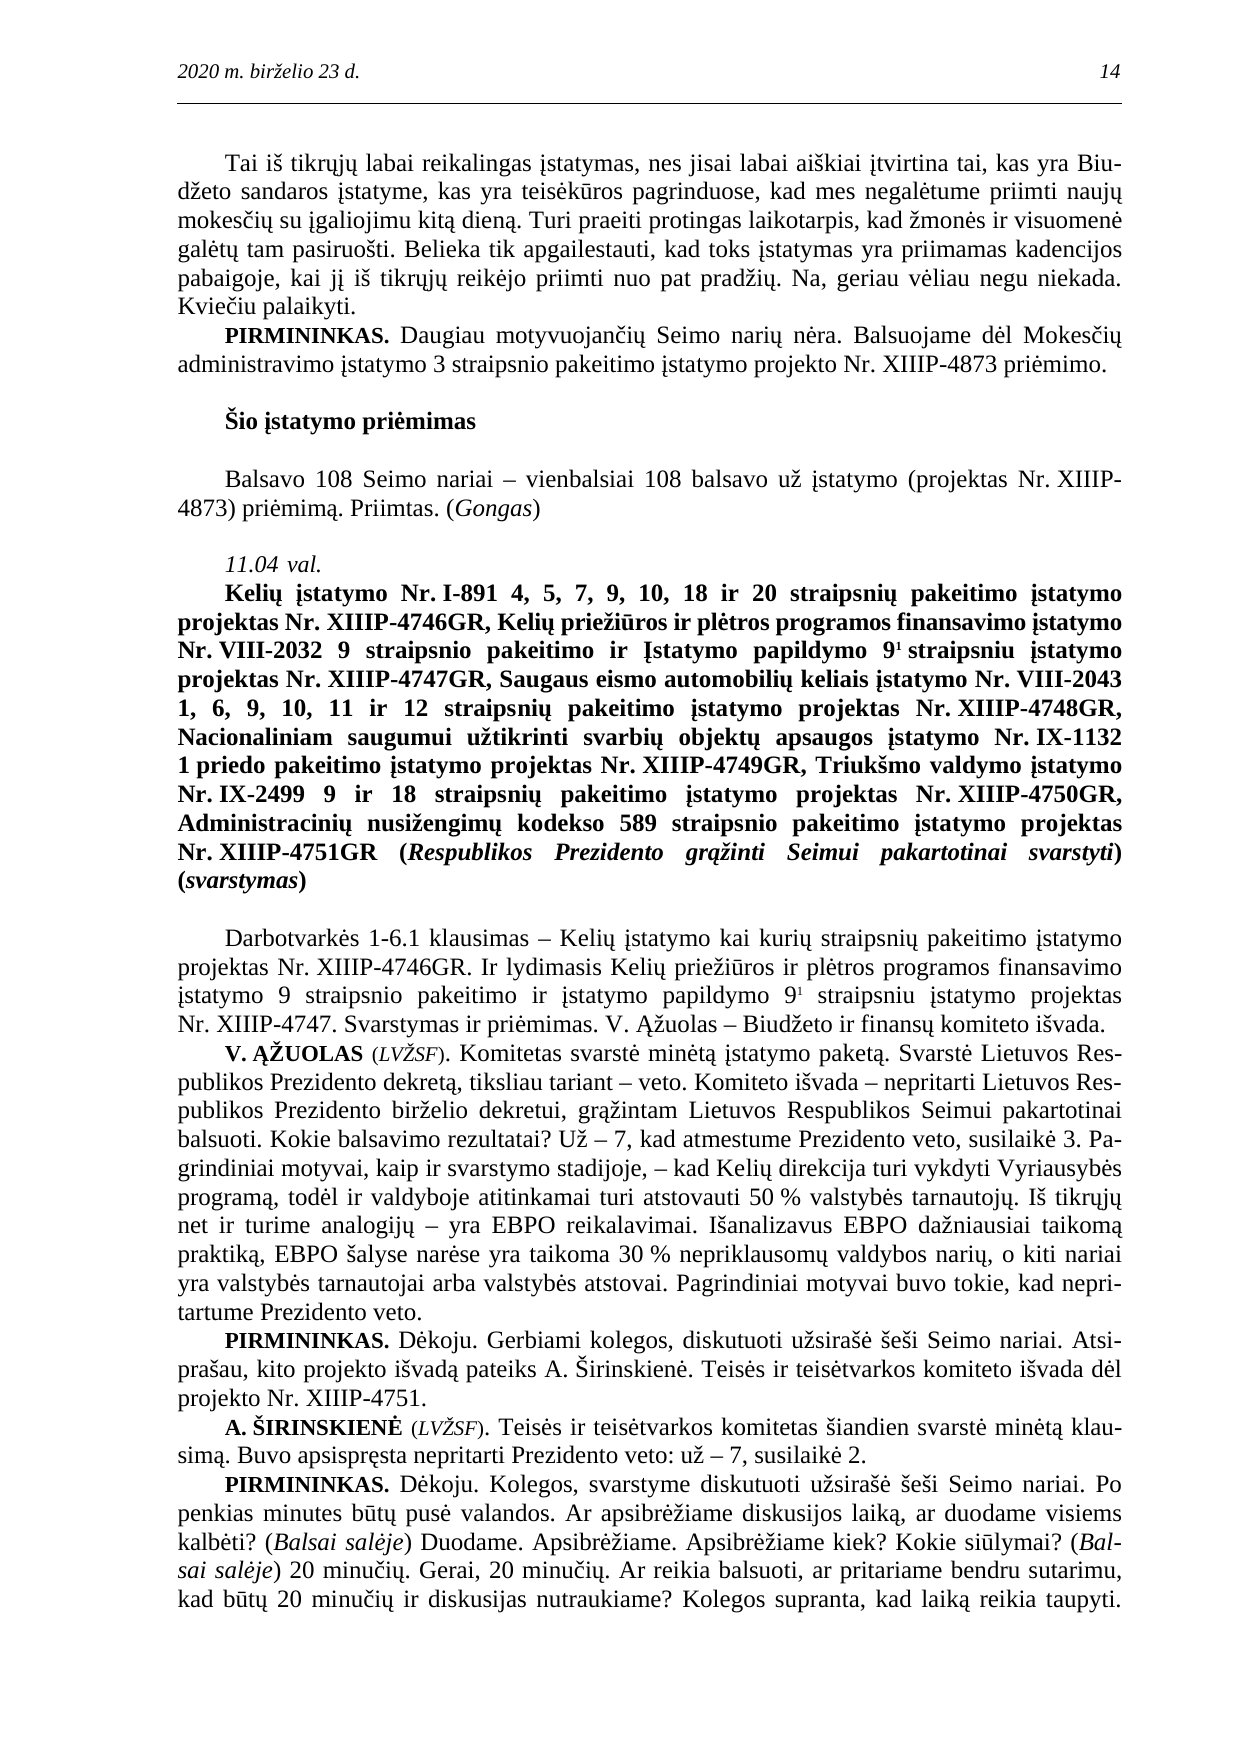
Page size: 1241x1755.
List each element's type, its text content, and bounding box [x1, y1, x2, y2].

text PIRMININKAS. Dė­ko­ju. Ko­le­gos, svars­ty­me dis­ku­tuo­ti už­si­ra­šė še­ši Sei­mo na­riai. Po pen­kias mi­nu­tes bū­tų pu­sė va­lan­dos. Ar ap­si­brė­žia­me dis­ku­si­jos lai­ką, ar duo­da­me vi­siems kal­bė­ti? (Bal­sai sa­lė­je) Duo­da­me. Ap­si­brė­žia­me. Ap­si­brė­žia­me kiek? Ko­kie siū­ly­mai? (Bal­sai sa­lė­je) 20 mi­nu­čių. Ge­rai, 20 mi­nu­čių. Ar rei­kia bal­suo­ti, ar pri­ta­ria­me ben­dru su­ta­ri­mu, kad bū­tų 20 mi­nu­čių ir dis­ku­si­jas nu­trau­kia­me? Ko­le­gos su­pran­ta, kad lai­ką rei­kia tau­py­ti. [177, 1469, 1122, 1613]
text Tai iš tik­rų­jų la­bai rei­ka­lin­gas įsta­ty­mas, nes ji­sai la­bai aiš­kiai įtvir­ti­na tai, kas yra Biu­dže­to san­da­ros įsta­ty­me, kas yra tei­sė­kū­ros pa­grin­duo­se, kad mes ne­ga­lė­tu­me pri­im­ti nau­jų mo­kes­čių su įga­lio­ji­mu ki­tą die­ną. Tu­ri pra­ei­ti pro­tin­gas lai­ko­tar­pis, kad žmo­nės ir vi­suo­me­nė ga­lė­tų tam pa­si­ruoš­ti. Be­lie­ka tik ap­gai­les­tau­ti, kad toks įsta­ty­mas yra pri­ima­mas ka­den­ci­jos pa­bai­go­je, kai jį iš tik­rų­jų rei­kė­jo pri­im­ti nuo pat pra­džių. Na, ge­riau vė­liau ne­gu nie­ka­da. Kvie­čiu pa­lai­ky­ti. [177, 148, 1122, 320]
text A. ŠIRINSKIENĖ (LVŽSF). Tei­sės ir tei­sėt­var­kos ko­mi­te­tas šian­dien svars­tė mi­nė­tą klau­si­mą. Bu­vo ap­si­spręs­ta ne­pri­tar­ti Pre­zi­den­to ve­to: už – 7, su­si­lai­kė 2. [177, 1412, 1122, 1469]
text PIRMININKAS. Dau­giau mo­ty­vuo­jan­čių Sei­mo na­rių nė­ra. Bal­suo­ja­me dėl Mo­kes­čių ad­mi­nist­ra­vi­mo įsta­ty­mo 3 straips­nio pa­kei­ti­mo įsta­ty­mo pro­jek­to Nr. XIIIP-4873 pri­ėmi­mo. [177, 320, 1122, 378]
text Dar­bo­tvarkės 1-6.1 klau­si­mas – Ke­lių įsta­ty­mo kai ku­rių straips­nių pa­kei­ti­mo įsta­ty­mo pro­jek­tas Nr. XIIIP-4746GR. Ir ly­di­ma­sis Ke­lių prie­žiū­ros ir plėt­ros pro­gra­mos fi­nan­sa­vi­mo įsta­ty­mo 9 straips­nio pa­kei­ti­mo ir įsta­ty­mo pa­pil­dy­mo 91 straips­niu įsta­ty­mo pro­jek­tas Nr. XIIIP-4747. Svars­ty­mas ir pri­ėmi­mas. V. Ąžuo­las – Biu­dže­to ir fi­nan­sų ko­mi­te­to iš­va­da. [177, 923, 1122, 1038]
text V. ĄŽUOLAS (LVŽSF). Ko­mi­te­tas svars­tė mi­nė­tą įsta­ty­mo pa­ke­tą. Svars­tė Lie­tu­vos Res­pub­li­kos Pre­zi­den­to dek­re­tą, tiks­liau ta­riant – ve­to. Ko­mi­te­to iš­va­da – ne­pri­tar­ti Lie­tu­vos Res­pub­li­kos Pre­zi­den­to bir­že­lio dek­re­tui, grą­žin­tam Lie­tu­vos Res­pub­li­kos Sei­mui pa­kar­to­ti­nai bal­suo­ti. Ko­kie bal­sa­vi­mo re­zul­ta­tai? Už – 7, kad at­mes­tu­me Pre­zi­den­to ve­to, su­si­lai­kė 3. Pa­grin­di­niai mo­ty­vai, kaip ir svars­ty­mo sta­di­jo­je, – kad Ke­lių di­rek­ci­ja tu­ri vyk­dy­ti Vy­riau­sy­bės pro­gra­mą, to­dėl ir val­dy­bo­je ati­tin­ka­mai tu­ri at­sto­vau­ti 50 % vals­ty­bės tar­nau­to­jų. Iš tik­rų­jų net ir tu­ri­me ana­lo­gi­jų – yra EBPO rei­ka­la­vi­mai. Iš­ana­li­za­vus EBPO daž­niau­siai tai­ko­mą prak­ti­ką, EBPO ša­ly­se na­rė­se yra tai­ko­ma 30 % ne­pri­klau­so­mų val­dy­bos na­rių, o ki­ti na­riai yra vals­ty­bės tar­nau­to­jai ar­ba vals­ty­bės at­sto­vai. Pa­grin­di­niai mo­ty­vai bu­vo to­kie, kad ne­pri­tar­tu­me Pre­zi­den­to ve­to. [177, 1038, 1122, 1325]
text 11.04 val. [224, 550, 1122, 578]
text PIRMININKAS. Dė­ko­ju. Ger­bia­mi ko­le­gos, dis­ku­tuo­ti už­si­ra­šė še­ši Sei­mo na­riai. At­si­pra­šau, ki­to pro­jek­to iš­va­dą pa­teiks A. Ši­rins­kie­nė. Tei­sės ir tei­sėt­var­kos ko­mi­te­to iš­va­da dėl pro­jek­to Nr. XIIIP-4751. [177, 1325, 1122, 1412]
text Bal­sa­vo 108 Sei­mo na­riai – vien­bal­siai 108 bal­sa­vo už įsta­ty­mo (pro­jek­tas Nr. XIIIP-4873) pri­ėmi­mą. Pri­im­tas. (Gon­gas) [177, 464, 1122, 521]
text Ke­lių įsta­ty­mo Nr. I-891 4, 5, 7, 9, 10, 18 ir 20 straips­nių pa­kei­ti­mo įsta­ty­mo projektas Nr. XIIIP-4746GR, Ke­lių prie­žiū­ros ir plėt­ros pro­gra­mos fi­nan­sa­vi­mo įstatymo Nr. VIII-2032 9 straips­nio pa­kei­ti­mo ir Įsta­ty­mo pa­pil­dy­mo 91 straips­niu įstaty­mo projek­tas Nr. XIIIP-4747GR, Sau­gaus eis­mo au­to­mo­bi­lių ke­liais įsta­ty­mo Nr. VIII-2043 1, 6, 9, 10, 11 ir 12 straips­nių pa­kei­ti­mo įsta­ty­mo pro­jek­tas Nr. XIIIP-4748GR, Nacionali­niam sau­gu­mui už­tik­rin­ti svar­bių ob­jek­tų ap­sau­gos įsta­ty­mo Nr. IX-1132 1 prie­do pa­kei­ti­mo įsta­ty­mo pro­jek­tas Nr. XIIIP-4749GR, Triukš­mo val­dy­mo įsta­ty­mo Nr. IX-2499 9 ir 18 straips­nių pa­kei­ti­mo įsta­ty­mo pro­jek­tas Nr. XIIIP-4750GR, Administ­ra­ci­nių nu­si­žen­gi­mų ko­dek­so 589 straips­nio pa­kei­ti­mo įsta­ty­mo pro­jek­tas Nr. XIIIP-4751GR (Res­pub­li­kos Pre­zi­den­to grą­žin­ti Sei­mui pa­kar­to­ti­nai svars­ty­ti) (svarsty­mas) [177, 578, 1122, 894]
text Šio įsta­ty­mo pri­ėmi­mas [177, 406, 1122, 435]
